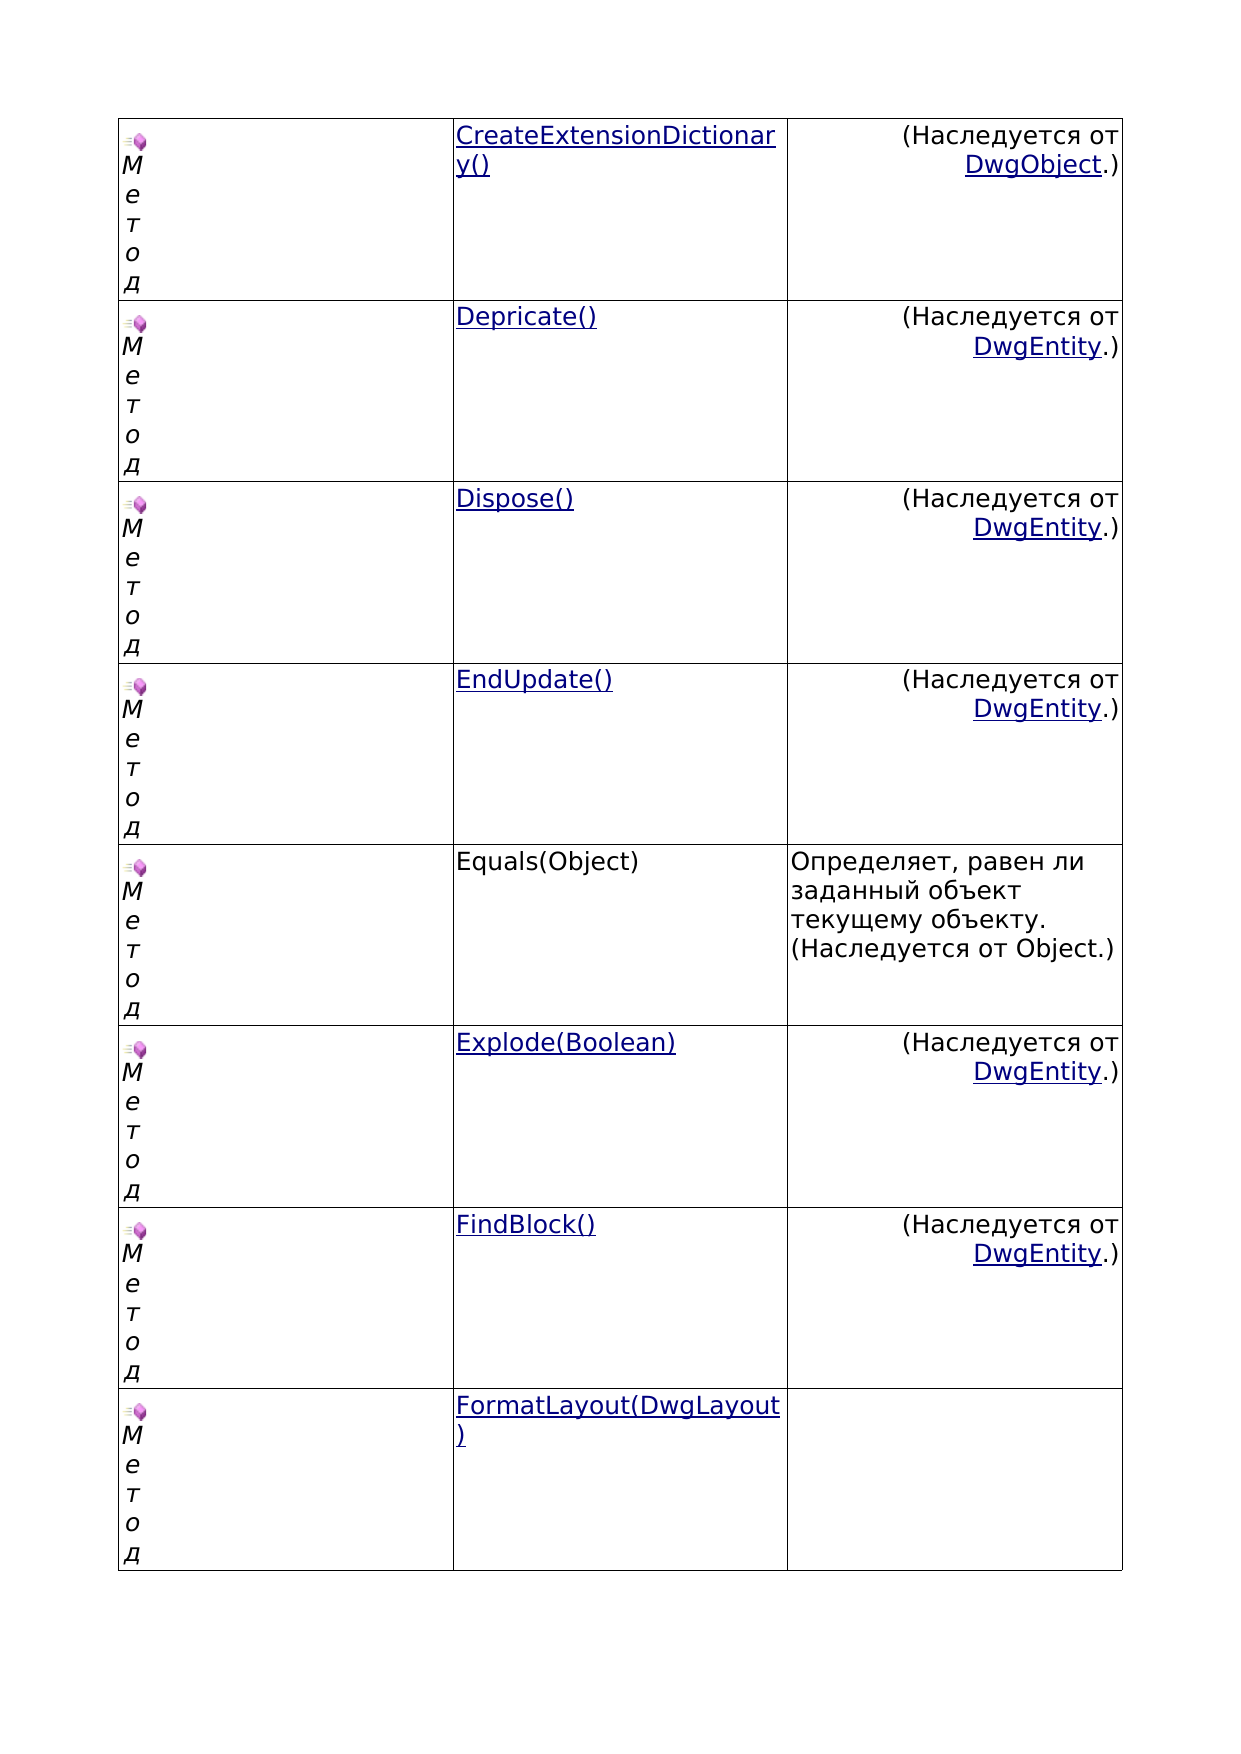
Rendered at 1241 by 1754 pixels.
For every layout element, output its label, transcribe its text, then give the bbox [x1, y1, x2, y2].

table_cell (Наследуется от DwgEntity.) [788, 482, 1122, 662]
table_cell (Наследуется от DwgObject.) [788, 119, 1122, 299]
table_cell (Наследуется от DwgEntity.) [788, 1208, 1122, 1388]
table_cell (Наследуется от DwgEntity.) [788, 1026, 1122, 1207]
picture [121, 315, 147, 333]
table_cell Dispose() [454, 482, 787, 662]
table_cell (Наследуется от DwgEntity.) [788, 664, 1122, 844]
table_cell Определяет, равен ли заданный объект текущему объекту. (Наследуется от Object.) [788, 845, 1122, 1025]
table_cell Explode(Boolean) [454, 1026, 787, 1207]
picture [121, 678, 147, 696]
table_cell Equals(Object) [454, 845, 787, 1025]
picture [121, 859, 147, 877]
picture [121, 1041, 147, 1059]
picture [121, 133, 147, 151]
table_cell [119, 301, 453, 481]
table_cell [119, 1389, 453, 1570]
table_cell [119, 845, 453, 1025]
table_cell EndUpdate() [454, 664, 787, 844]
table_cell [119, 482, 453, 662]
table_cell [119, 1208, 453, 1388]
picture [121, 1222, 147, 1240]
table_cell [119, 119, 453, 299]
table_cell [119, 664, 453, 844]
table_cell (Наследуется от DwgEntity.) [788, 301, 1122, 481]
table_cell [119, 1026, 453, 1207]
table_cell FindBlock() [454, 1208, 787, 1388]
table_cell Depricate() [454, 301, 787, 481]
table_cell FormatLayout(DwgLayout) [454, 1389, 787, 1570]
picture [121, 1403, 147, 1421]
table_cell CreateExtensionDictionary() [454, 119, 787, 299]
table_cell [788, 1389, 1122, 1570]
picture [121, 496, 147, 514]
